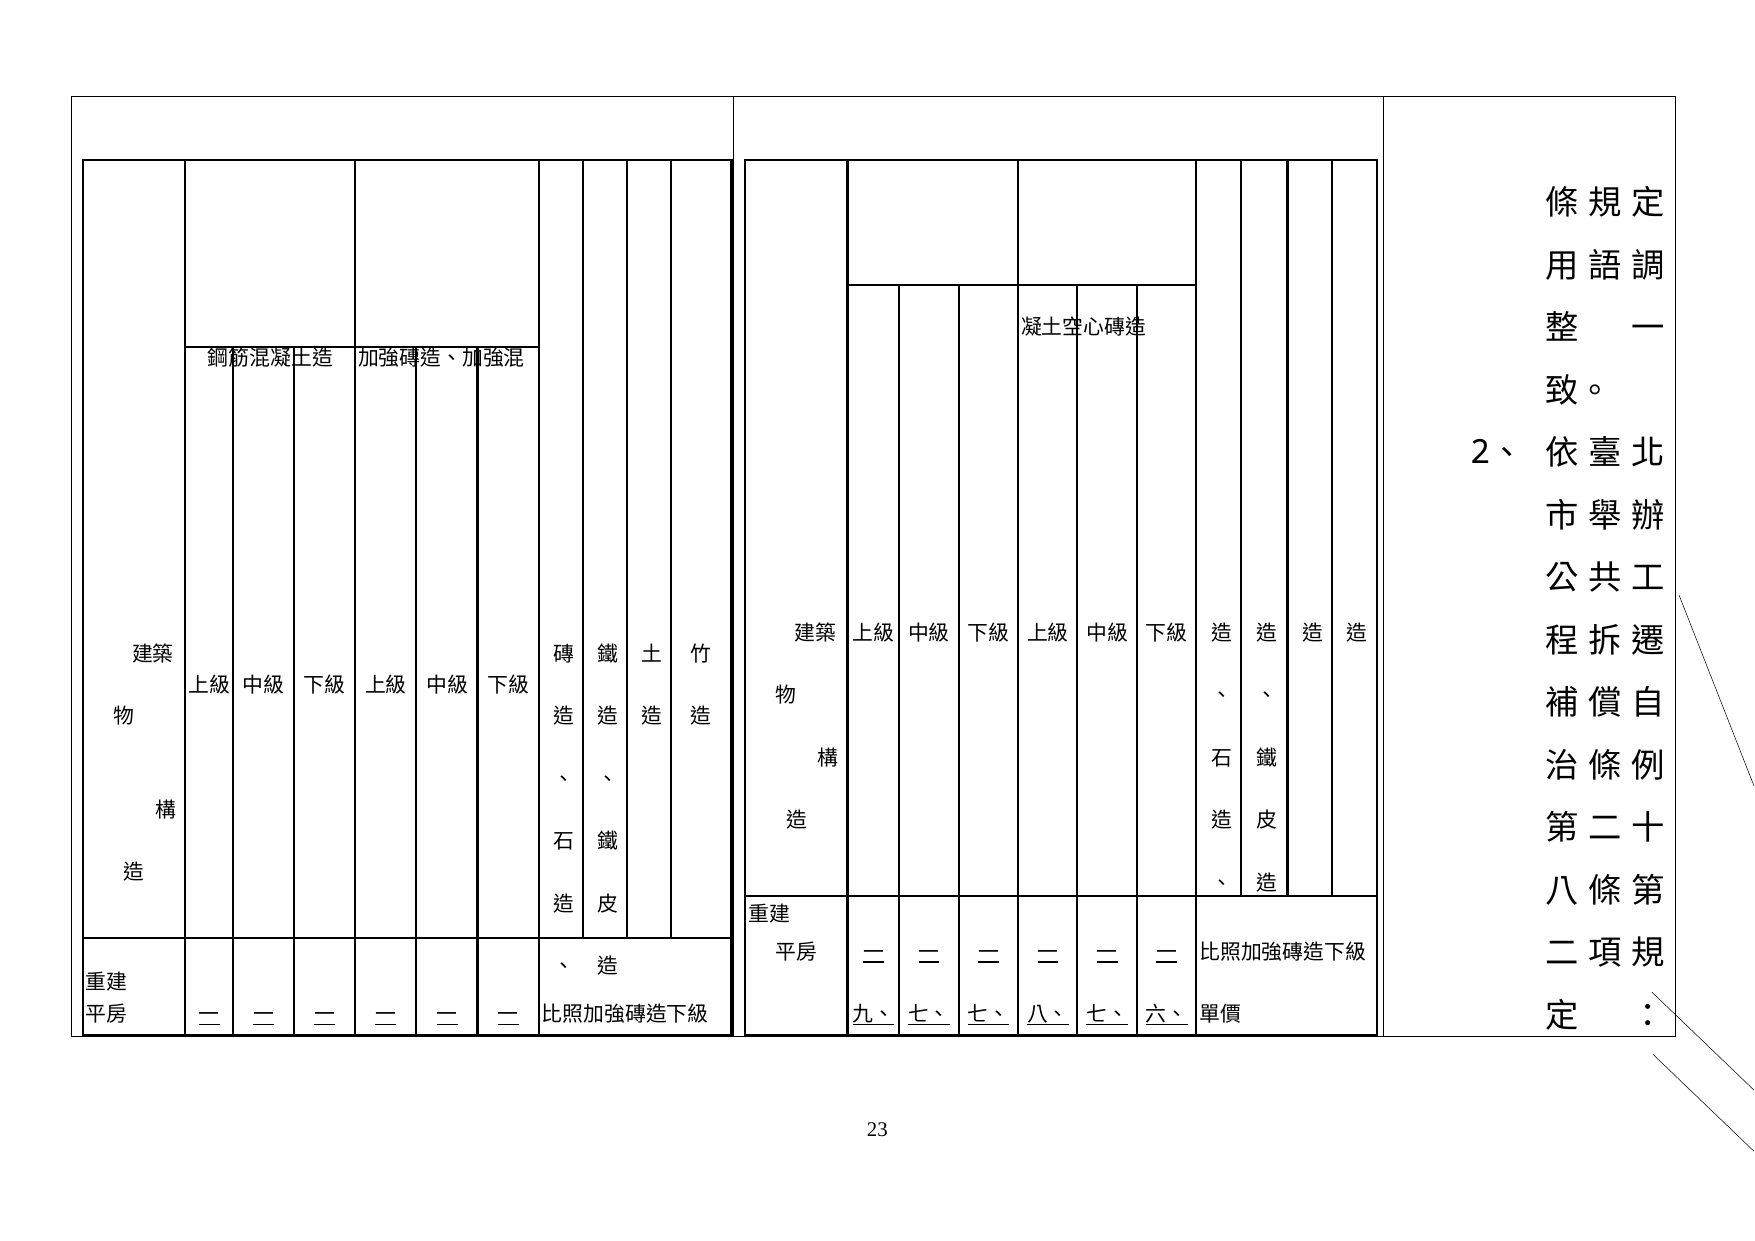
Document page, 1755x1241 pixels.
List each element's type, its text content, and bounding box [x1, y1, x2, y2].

table_cell 一七、 [960, 897, 1017, 1033]
table_header 建築物 構造 重建 單價 樓層數 [746, 161, 846, 895]
table_header 鐵造、鐵皮造 [584, 161, 626, 937]
table_cell 下級 [479, 348, 538, 937]
table_cell 上級 [849, 286, 898, 895]
table_cell 平房 [746, 897, 846, 1033]
table_header 建築物 構造 重建 單價 樓層數 [84, 161, 184, 937]
table_header 土造 [628, 161, 670, 937]
table_cell 比照加強磚造下級單價 [540, 939, 730, 1033]
table_cell 一 [234, 939, 293, 1033]
table_cell 附表一名稱配合第四條規定用語調整一致。 依臺北市舉辦公共工程拆遷補償自治條例第二十八條第二項規定：「本自治條例內有關第九條、第十二條、第十三條及第十六條所定各項費用之計算標準，由主管機關視物價情形及市場行情調整修正之，並送臺北市議會備查。」 查本附表所訂建築物重建單價，最近一次修正係依九十七年度臺北市營造工程物價總指數(以下簡稱營造總指數)一０六點一九，將重建單價調高百分之十三點七五，嗣九十八年至一０七年間營造總指數均未高於九十七年度，故未修正。 查一０八年度營造總指數一０八點０七，已高於九十七年度營造總指數一０六點一九，爰按兩年度指數差幅，調整百分之一點七七，調整後之個位數(元)按往例採無條件進位至十元。 [1384, 97, 1675, 1036]
table_cell 平房 [84, 939, 184, 1033]
table_cell 上級 [186, 348, 232, 937]
table_cell [734, 97, 1383, 1036]
table_cell 中級 [234, 348, 293, 937]
table_cell 下級 [960, 286, 1017, 895]
table_cell 一六、 [1138, 897, 1195, 1033]
table_cell 一九、 [849, 897, 898, 1033]
table_cell 下級 [295, 348, 354, 937]
table_header 造 [1289, 161, 1331, 895]
table_cell 比照加強磚造下級單價 [1197, 897, 1376, 1033]
table_cell 一 [479, 939, 538, 1033]
table_header 造、鐵皮造 [1242, 161, 1286, 895]
table_header 加強磚造、加強混凝土空心磚造 [1019, 161, 1195, 283]
table_cell 一 [417, 939, 476, 1033]
table_cell 上級 [1019, 286, 1076, 895]
table_cell 一八、 [1019, 897, 1076, 1033]
table_header 鋼筋混凝土造 [186, 161, 354, 346]
table_header 竹造 [672, 161, 730, 937]
table_cell 一 [356, 939, 415, 1033]
table_cell 一七、 [900, 897, 958, 1033]
table_cell 中級 [900, 286, 958, 895]
table_cell 一 [186, 939, 232, 1033]
table_cell 中級 [417, 348, 476, 937]
table_header 造 [1333, 161, 1376, 895]
table_cell 中級 [1078, 286, 1136, 895]
table_header 加強磚造、加強混凝土空心磚造 [356, 161, 538, 346]
table_header 磚造、石造、木造 [540, 161, 582, 937]
table_cell 上級 [356, 348, 415, 937]
table_cell 下級 [1138, 286, 1195, 895]
table_cell 一七、 [1078, 897, 1136, 1033]
table_header [849, 161, 1017, 283]
table_header 磚造、石造、木造 [1197, 161, 1240, 895]
table_cell [72, 97, 733, 1036]
table_cell 一 [295, 939, 354, 1033]
